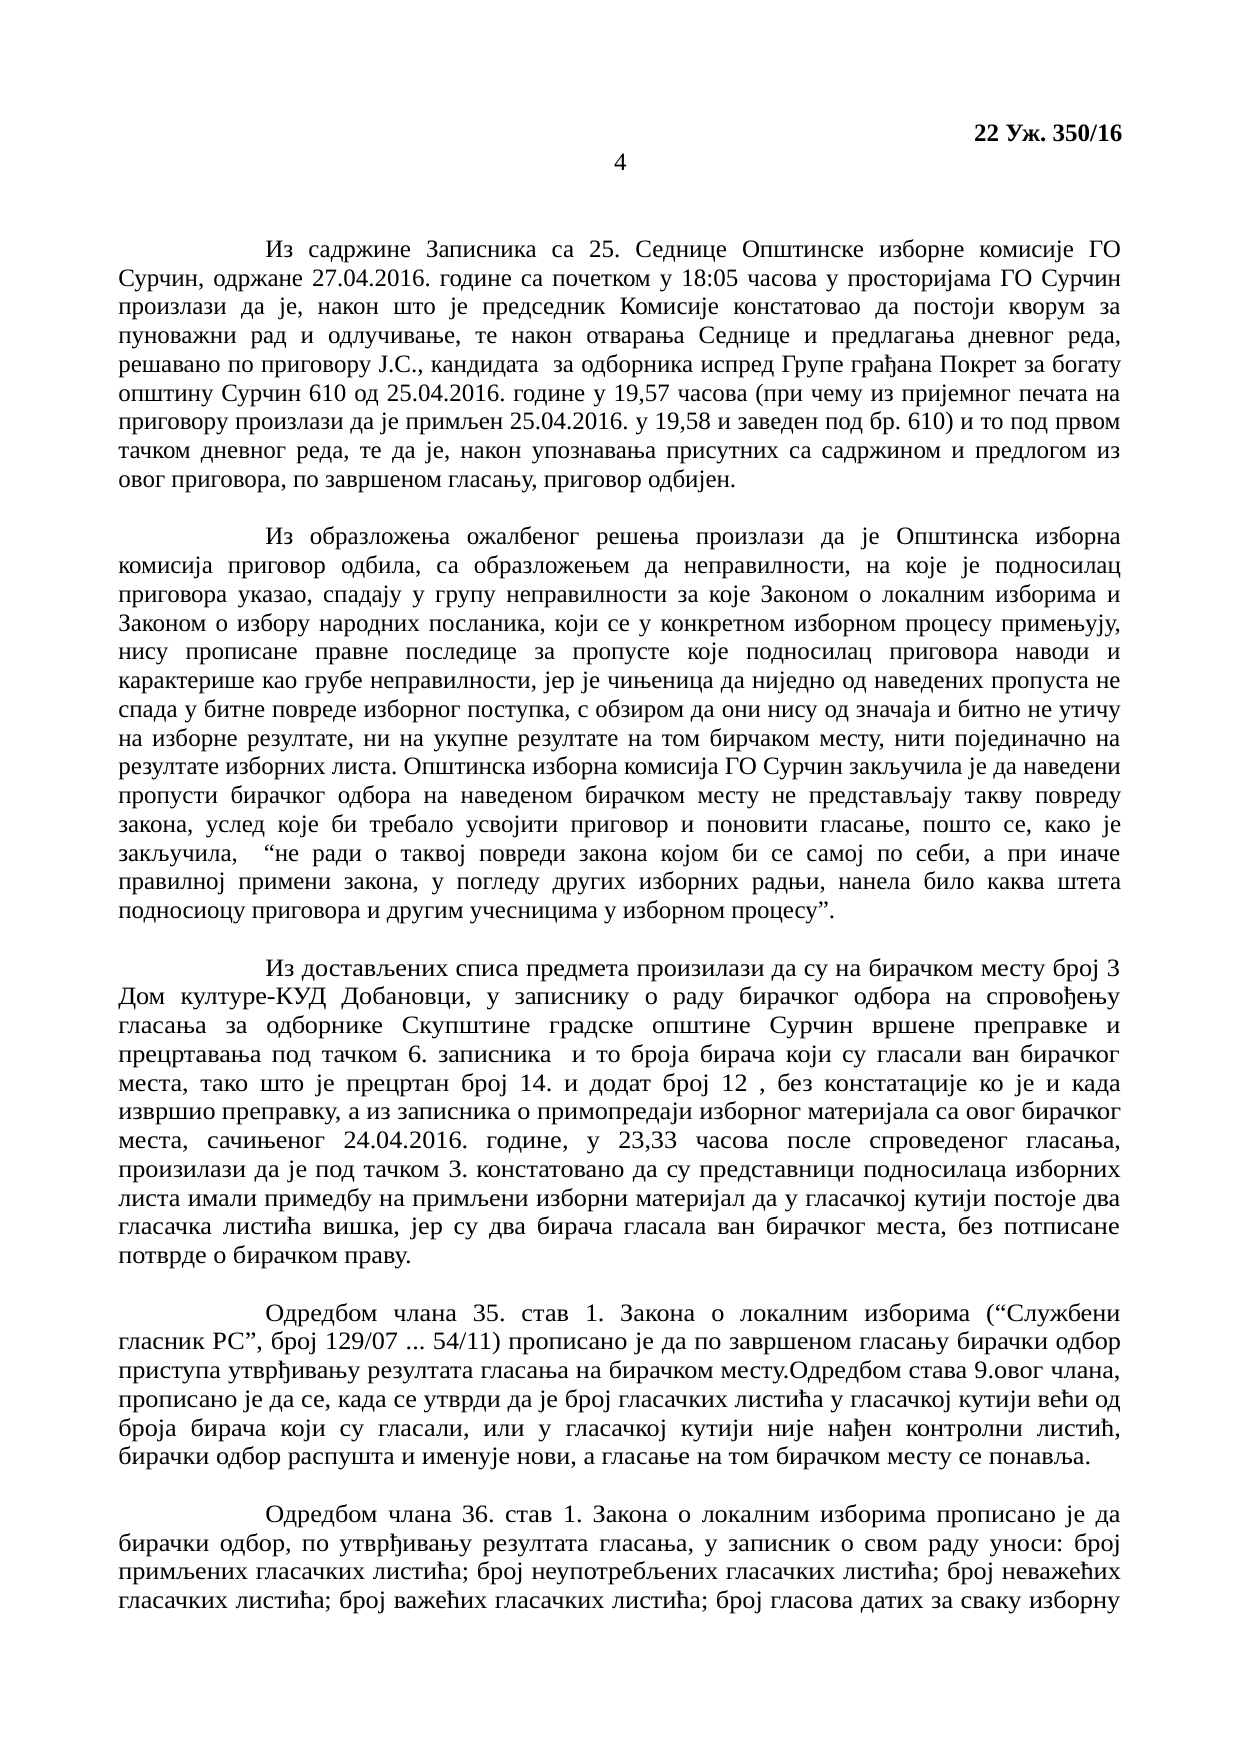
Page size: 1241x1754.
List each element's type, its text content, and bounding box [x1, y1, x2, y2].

text Из садржине Записника са 25. Седнице Општинске изборне комисије ГО Сурчин, одржане 27.04.2016. године са почетком у 18:05 часова у просторијама ГО Сурчин произлази да је, након што је председник Комисије констатовао да постоји кворум за пуноважни рад и одлучивање, те након отварања Седнице и предлагања дневног реда, решавано по приговору Ј.С., кандидата за одборника испред Групе грађана Покрет за богату општину Сурчин 610 од 25.04.2016. године у 19,57 часова (при чему из пријемног печата на приговору произлази да је примљен 25.04.2016. у 19,58 и заведен под бр. 610) и то под првом тачком дневног реда, те да је, након упознавања присутних са садржином и предлогом из овог приговора, по завршеном гласању, приговор одбијен. [118, 234, 1122, 493]
text Из образложења ожалбеног решења произлази да је Општинска изборна комисија приговор одбила, са образложењем да неправилности, на које је подносилац приговора указао, спадају у групу неправилности за које Законом о локалним изборима и Законом о избору народних посланика, који се у конкретном изборном процесу примењују, нису прописане правне последице за пропусте које подносилац приговора наводи и карактерише као грубе неправилности, јер је чињеница да ниједно од наведених пропуста не спада у битне повреде изборног поступка, с обзиром да они нису од значаја и битно не утичу на изборне резултате, ни на укупне резултате на том бирчаком месту, нити појединачно на резултате изборних листа. Општинска изборна комисија ГО Сурчин закључила је да наведени пропусти бирачког одбора на наведеном бирачком месту не представљају такву повреду закона, услед које би требало усвојити приговор и поновити гласање, пошто се, како је закључила, “не ради о таквој повреди закона којом би се самој по себи, а при иначе правилној примени закона, у погледу других изборних радњи, нанела било каква штета подносиоцу приговора и другим учесницима у изборном процесу”. [118, 521, 1122, 924]
text Из достављених списа предмета произилази да су на бирачком месту број 3 Дом културе-КУД Добановци, у записнику о раду бирачког одбора на спровођењу гласања за одборнике Скупштине градске општине Сурчин вршене преправке и прецртавања под тачком 6. записника и то броја бирача који су гласали ван бирачког места, тако што је прецртан број 14. и додат број 12 , без констатације ко је и када извршио преправку, а из записника о примопредаји изборног материјала са овог бирачког места, сачињеног 24.04.2016. године, у 23,33 часова после спроведеног гласања, произилази да је под тачком 3. констатовано да су представници подносилаца изборних листа имали примедбу на примљени изборни материјал да у гласачкој кутији постоје два гласачка листића вишка, јер су два бирача гласала ван бирачког места, без потписане потврде о бирачком праву. [118, 953, 1122, 1269]
text Одредбом члана 36. став 1. Закона о локалним изборима прописано је да бирачки одбор, по утврђивању резултата гласања, у записник о свом раду уноси: број примљених гласачких листића; број неупотребљених гласачких листића; број неважећих гласачких листића; број важећих гласачких листића; број гласова датих за сваку изборну [118, 1499, 1122, 1614]
text Одредбом члана 35. став 1. Закона о локалним изборима (“Службени гласник РС”, број 129/07 ... 54/11) прописано је да по завршеном гласању бирачки одбор приступа утврђивању резултата гласања на бирачком месту.Одредбом става 9.овог члана, прописано је да се, када се утврди да је број гласачких листића у гласачкој кутији већи од броја бирача који су гласали, или у гласачкој кутији није нађен контролни листић, бирачки одбор распушта и именује нови, а гласање на том бирачком месту се понавља. [118, 1298, 1122, 1470]
